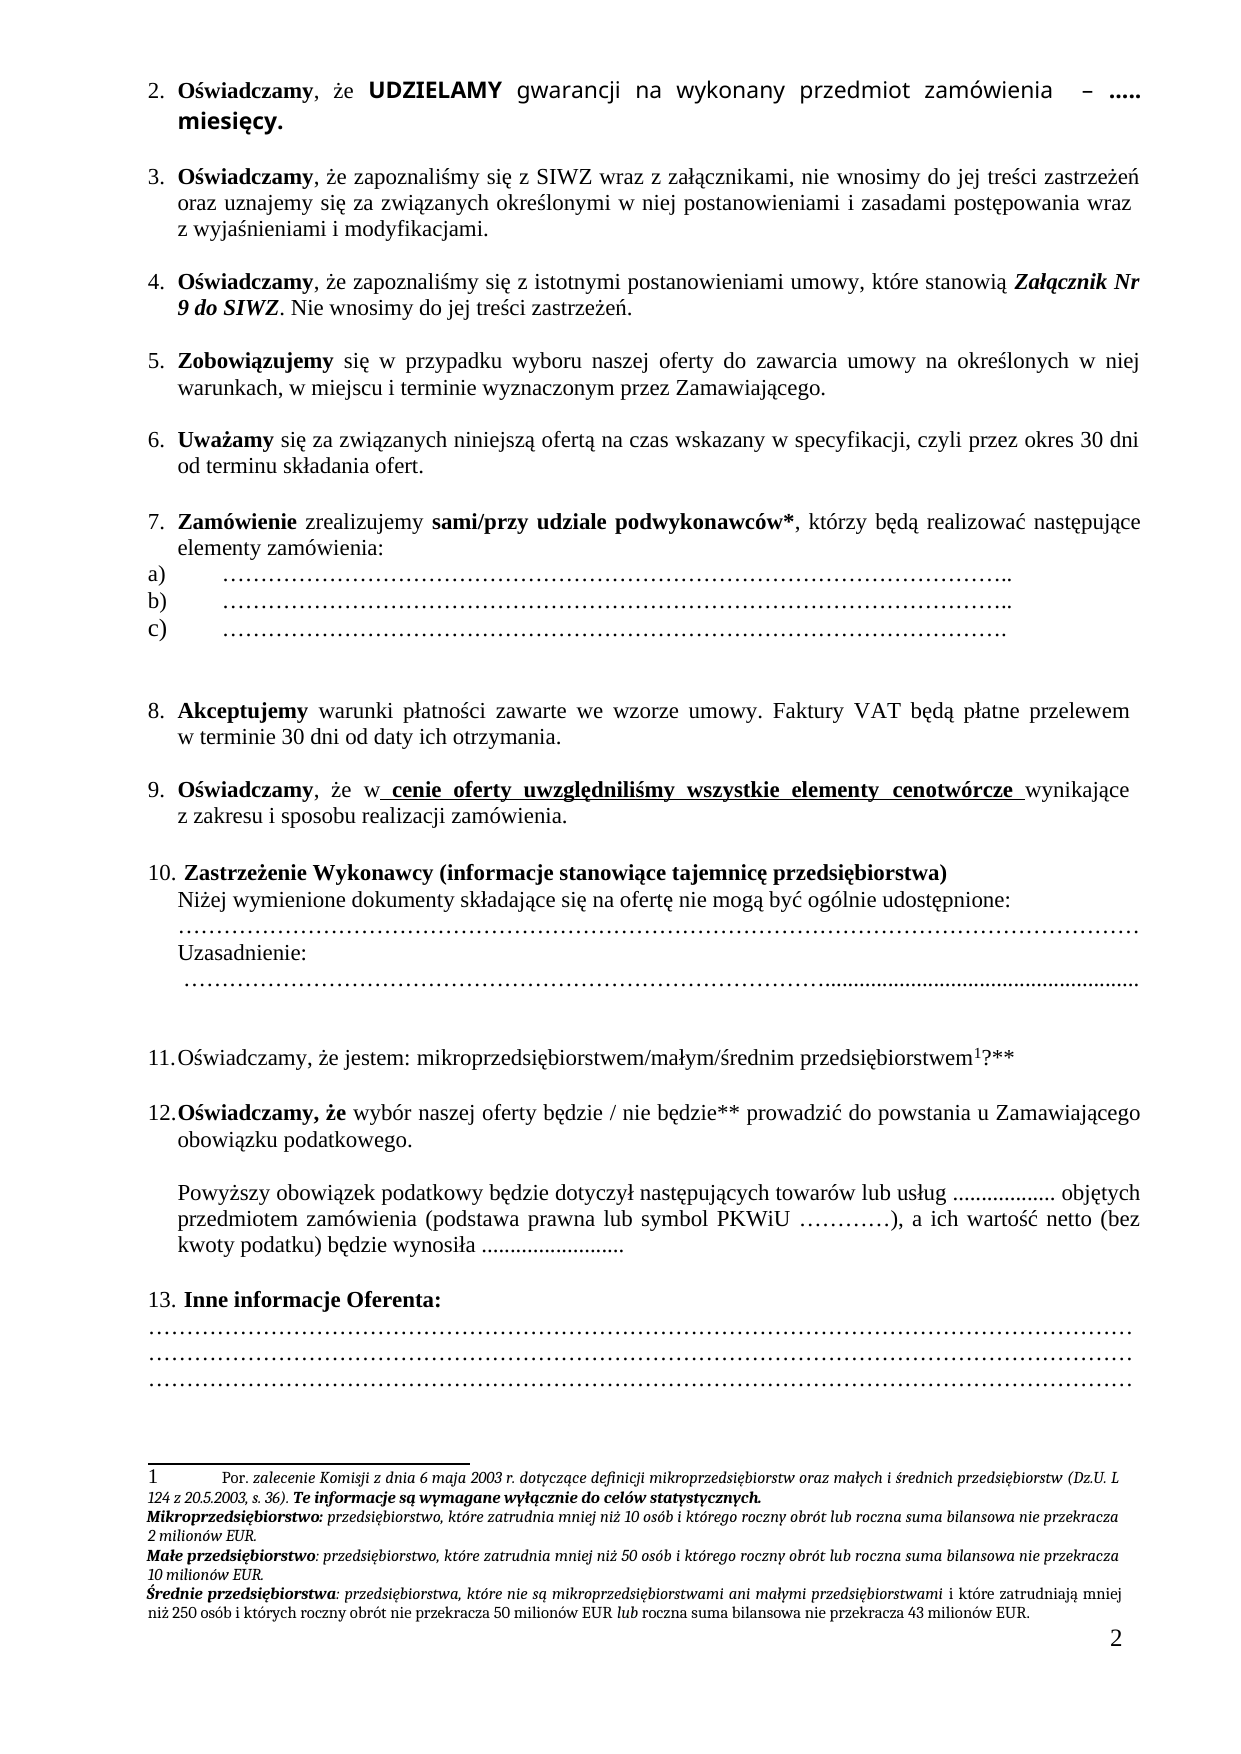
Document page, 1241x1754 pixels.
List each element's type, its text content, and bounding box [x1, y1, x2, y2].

list Por. zalecenie Komisji z dnia 6 maja 2003 r. dotyczące definicji mikroprzedsiębiorstw oraz małych i średnich przedsiębiorstw (Dz.U. L 124 z 20.5.2003, s. 36). Te informacje są wymagane wyłącznie do celów statystycznych. [148, 1464, 1122, 1508]
text Powyższy obowiązek podatkowy będzie dotyczył następujących towarów lub usług .................. objętych przedmiotem zamówienia (podstawa prawna lub symbol PKWiU …………), a ich wartość netto (bez kwoty podatku) będzie wynosiła ......................... [177, 1178, 1141, 1258]
list Zamówienie zrealizujemy sami/przy udziale podwykonawców*, którzy będą realizować następujące elementy zamówienia: [148, 508, 1141, 560]
list Mikroprzedsiębiorstwo: przedsiębiorstwo, które zatrudnia mniej niż 10 osób i którego roczny obrót lub roczna suma bilansowa nie przekracza 2 milionów EUR. [146, 1508, 1122, 1546]
list Zobowiązujemy się w przypadku wyboru naszej oferty do zawarcia umowy na określonych w niej warunkach, w miejscu i terminie wyznaczonym przez Zamawiającego. [148, 347, 1141, 400]
list Średnie przedsiębiorstwa: przedsiębiorstwa, które nie są mikroprzedsiębiorstwami ani małymi przedsiębiorstwami i które zatrudniają mniej niż 250 osób i których roczny obrót nie przekracza 50 milionów EUR lub roczna suma bilansowa nie przekracza 43 milionów EUR. [146, 1584, 1122, 1623]
list ………………………………………………………………………………………….. [148, 587, 1141, 613]
list Oświadczamy, że zapoznaliśmy się z SIWZ wraz z załącznikami, nie wnosimy do jej treści zastrzeżeń oraz uznajemy się za związanych określonymi w niej postanowieniami i zasadami postępowania wraz z wyjaśnieniami i modyfikacjami. [148, 163, 1141, 242]
list ………………………………………………………………………………………….. [148, 560, 1141, 587]
list Inne informacje Oferenta: [148, 1284, 1122, 1313]
list Oświadczamy, że jestem: mikroprzedsiębiorstwem/małym/średnim przedsiębiorstwem?** [148, 1044, 1122, 1071]
list Oświadczamy, że UDZIELAMY gwarancji na wykonany przedmiot zamówienia – ..... miesięcy. [148, 74, 1141, 136]
text …………………………………………………………………………....................................................... [177, 965, 1141, 992]
list …………………………………………………………………………………………. [148, 613, 1141, 642]
list Uważamy się za związanych niniejszą ofertą na czas wskazany w specyfikacji, czyli przez okres 30 dni od terminu składania ofert. [148, 426, 1141, 479]
list Zastrzeżenie Wykonawcy (informacje stanowiące tajemnicę przedsiębiorstwa) [148, 857, 1141, 886]
text ………………………………………………………………………………………………………………Uzasadnienie: [177, 913, 1141, 965]
list Akceptujemy warunki płatności zawarte we wzorze umowy. Faktury VAT będą płatne przelewem w terminie 30 dni od daty ich otrzymania. [148, 697, 1141, 750]
text Niżej wymienione dokumenty składające się na ofertę nie mogą być ogólnie udostępnione: [177, 886, 1141, 913]
text ……………………………………………………………………………………………………………………………………………………………………………………………………………………………………………………………………………………………………………………………………………………… [148, 1313, 1141, 1392]
list Oświadczamy, że wybór naszej oferty będzie / nie będzie** prowadzić do powstania u Zamawiającego obowiązku podatkowego. [148, 1099, 1141, 1152]
list Oświadczamy, że w cenie oferty uwzględniliśmy wszystkie elementy cenotwórcze wynikające z zakresu i sposobu realizacji zamówienia. [148, 776, 1141, 829]
list Oświadczamy, że zapoznaliśmy się z istotnymi postanowieniami umowy, które stanowią Załącznik Nr 9 do SIWZ. Nie wnosimy do jej treści zastrzeżeń. [148, 268, 1141, 321]
list Małe przedsiębiorstwo: przedsiębiorstwo, które zatrudnia mniej niż 50 osób i którego roczny obrót lub roczna suma bilansowa nie przekracza 10 milionów EUR. [146, 1546, 1122, 1584]
